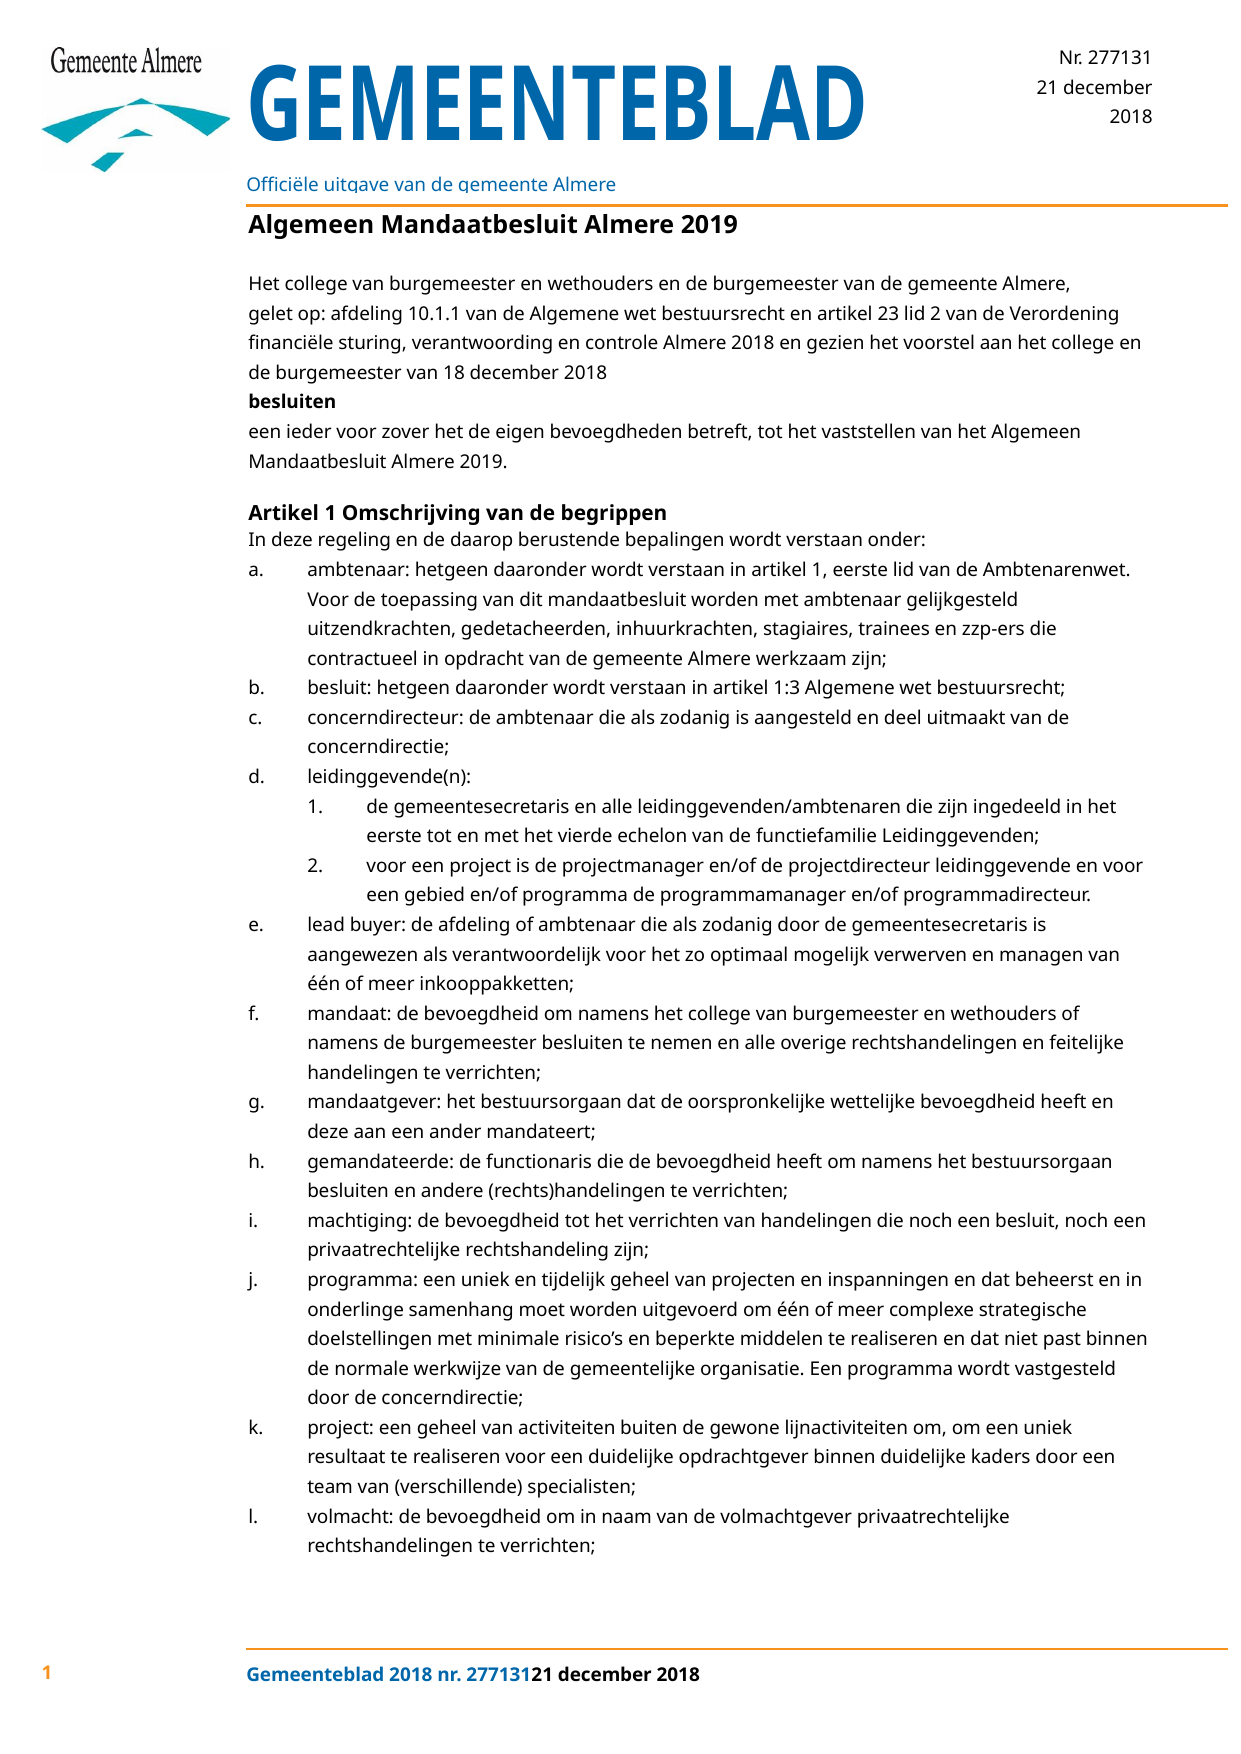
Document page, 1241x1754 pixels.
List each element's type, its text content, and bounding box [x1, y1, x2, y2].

text een ieder voor zover het de eigen bevoegdheden betreft, tot het vaststellen van het Algemeen Mandaatbesluit Almere 2019. [248, 418, 1152, 473]
list volmacht: de bevoegdheid om in naam van de volmachtgever privaatrechtelijke rechtshandelingen te verrichten; [248, 1503, 1152, 1558]
list machtiging: de bevoegdheid tot het verrichten van handelingen die noch een besluit, noch een privaatrechtelijke rechtshandeling zijn; [248, 1207, 1152, 1262]
list de gemeentesecretaris en alle leidinggevenden/ambtenaren die zijn ingedeeld in het eerste tot en met het vierde echelon van de functiefamilie Leidinggevenden; [307, 793, 1152, 848]
list gemandateerde: de functionaris die de bevoegdheid heeft om namens het bestuursorgaan besluiten en andere (rechts)handelingen te verrichten; [248, 1148, 1152, 1203]
list mandaat: de bevoegdheid om namens het college van burgemeester en wethouders of namens de burgemeester besluiten te nemen en alle overige rechtshandelingen en feitelijke handelingen te verrichten; [248, 1000, 1152, 1085]
text In deze regeling en de daarop berustende bepalingen wordt verstaan onder: [248, 527, 1152, 552]
list besluit: hetgeen daaronder wordt verstaan in artikel 1:3 Algemene wet bestuursrecht; [248, 674, 1152, 700]
text Artikel 1 Omschrijving van de begrippen [248, 498, 1152, 527]
list concerndirecteur: de ambtenaar die als zodanig is aangesteld en deel uitmaakt van de concerndirectie; [248, 704, 1152, 759]
picture [41, 47, 231, 172]
list mandaatgever: het bestuursorgaan dat de oorspronkelijke wettelijke bevoegdheid heeft en deze aan een ander mandateert; [248, 1089, 1152, 1144]
text Het college van burgemeester en wethouders en de burgemeester van de gemeente Almere, [248, 270, 1152, 296]
text gelet op: afdeling 10.1.1 van de Algemene wet bestuursrecht en artikel 23 lid 2 van de Verordening financiële sturing, verantwoording en controle Almere 2018 en gezien het voorstel aan het college en de burgemeester van 18 december 2018 [248, 300, 1152, 385]
list project: een geheel van activiteiten buiten de gewone lijnactiviteiten om, om een uniek resultaat te realiseren voor een duidelijke opdrachtgever binnen duidelijke kaders door een team van (verschillende) specialisten; [248, 1414, 1152, 1499]
list voor een project is de projectmanager en/of de projectdirecteur leidinggevende en voor een gebied en/of programma de programmamanager en/of programmadirecteur. [307, 852, 1152, 907]
list ambtenaar: hetgeen daaronder wordt verstaan in artikel 1, eerste lid van de Ambtenarenwet. Voor de toepassing van dit mandaatbesluit worden met ambtenaar gelijkgesteld uitzendkrachten, gedetacheerden, inhuurkrachten, stagiaires, trainees en zzp-ers die contractueel in opdracht van de gemeente Almere werkzaam zijn; [248, 556, 1152, 671]
text besluiten [248, 389, 1152, 414]
list lead buyer: de afdeling of ambtenaar die als zodanig door de gemeentesecretaris is aangewezen als verantwoordelijk voor het zo optimaal mogelijk verwerven en managen van één of meer inkooppakketten; [248, 911, 1152, 996]
text Algemeen Mandaatbesluit Almere 2019 [248, 207, 1152, 241]
list programma: een uniek en tijdelijk geheel van projecten en inspanningen en dat beheerst en in onderlinge samenhang moet worden uitgevoerd om één of meer complexe strategische doelstellingen met minimale risico’s en beperkte middelen te realiseren en dat niet past binnen de normale werkwijze van de gemeentelijke organisatie. Een programma wordt vastgesteld door de concerndirectie; [248, 1266, 1152, 1410]
list leidinggevende(n): [248, 763, 1152, 789]
